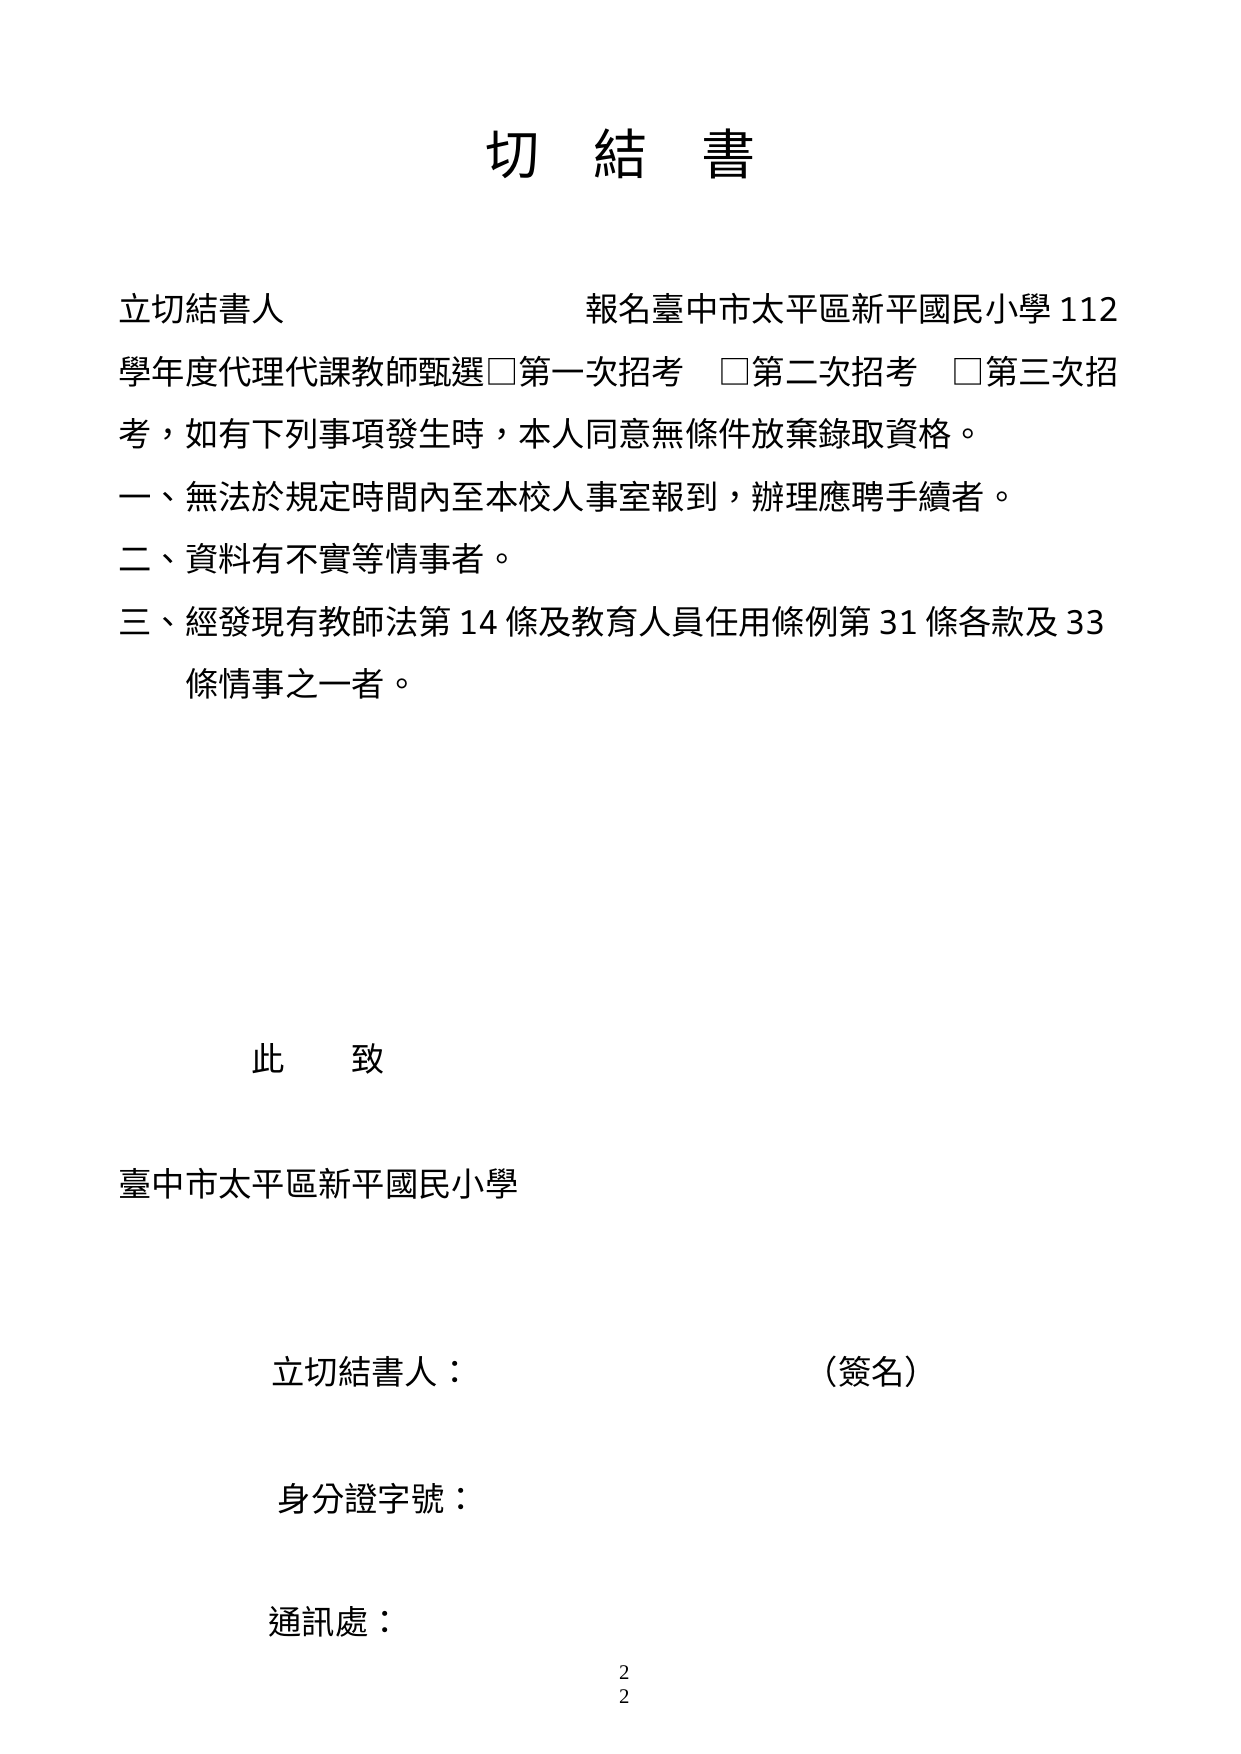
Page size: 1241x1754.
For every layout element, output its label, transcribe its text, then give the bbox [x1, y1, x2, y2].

text 臺中市太平區新平國民小學 [118, 1141, 1122, 1203]
text 一、無法於規定時間內至本校人事室報到，辦理應聘手續者。 [118, 453, 1122, 516]
text 條情事之一者。 [118, 641, 1122, 703]
text 立切結書人 報名臺中市太平區新平國民小學112學年度代理代課教師甄選□第一次招考 □第二次招考 □第三次招考，如有下列事項發生時，本人同意無條件放棄錄取資格。 [118, 266, 1122, 453]
text 三、經發現有教師法第14條及教育人員任用條例第31條各款及33 [118, 578, 1122, 641]
text 二、資料有不實等情事者。 [118, 516, 1122, 578]
text 通訊處： [118, 1578, 1122, 1641]
text 此 致 [118, 1016, 1122, 1078]
text 身分證字號： [118, 1453, 1122, 1516]
text 切 結 書 [118, 78, 1122, 203]
text 立切結書人： （簽名） [118, 1328, 1122, 1391]
